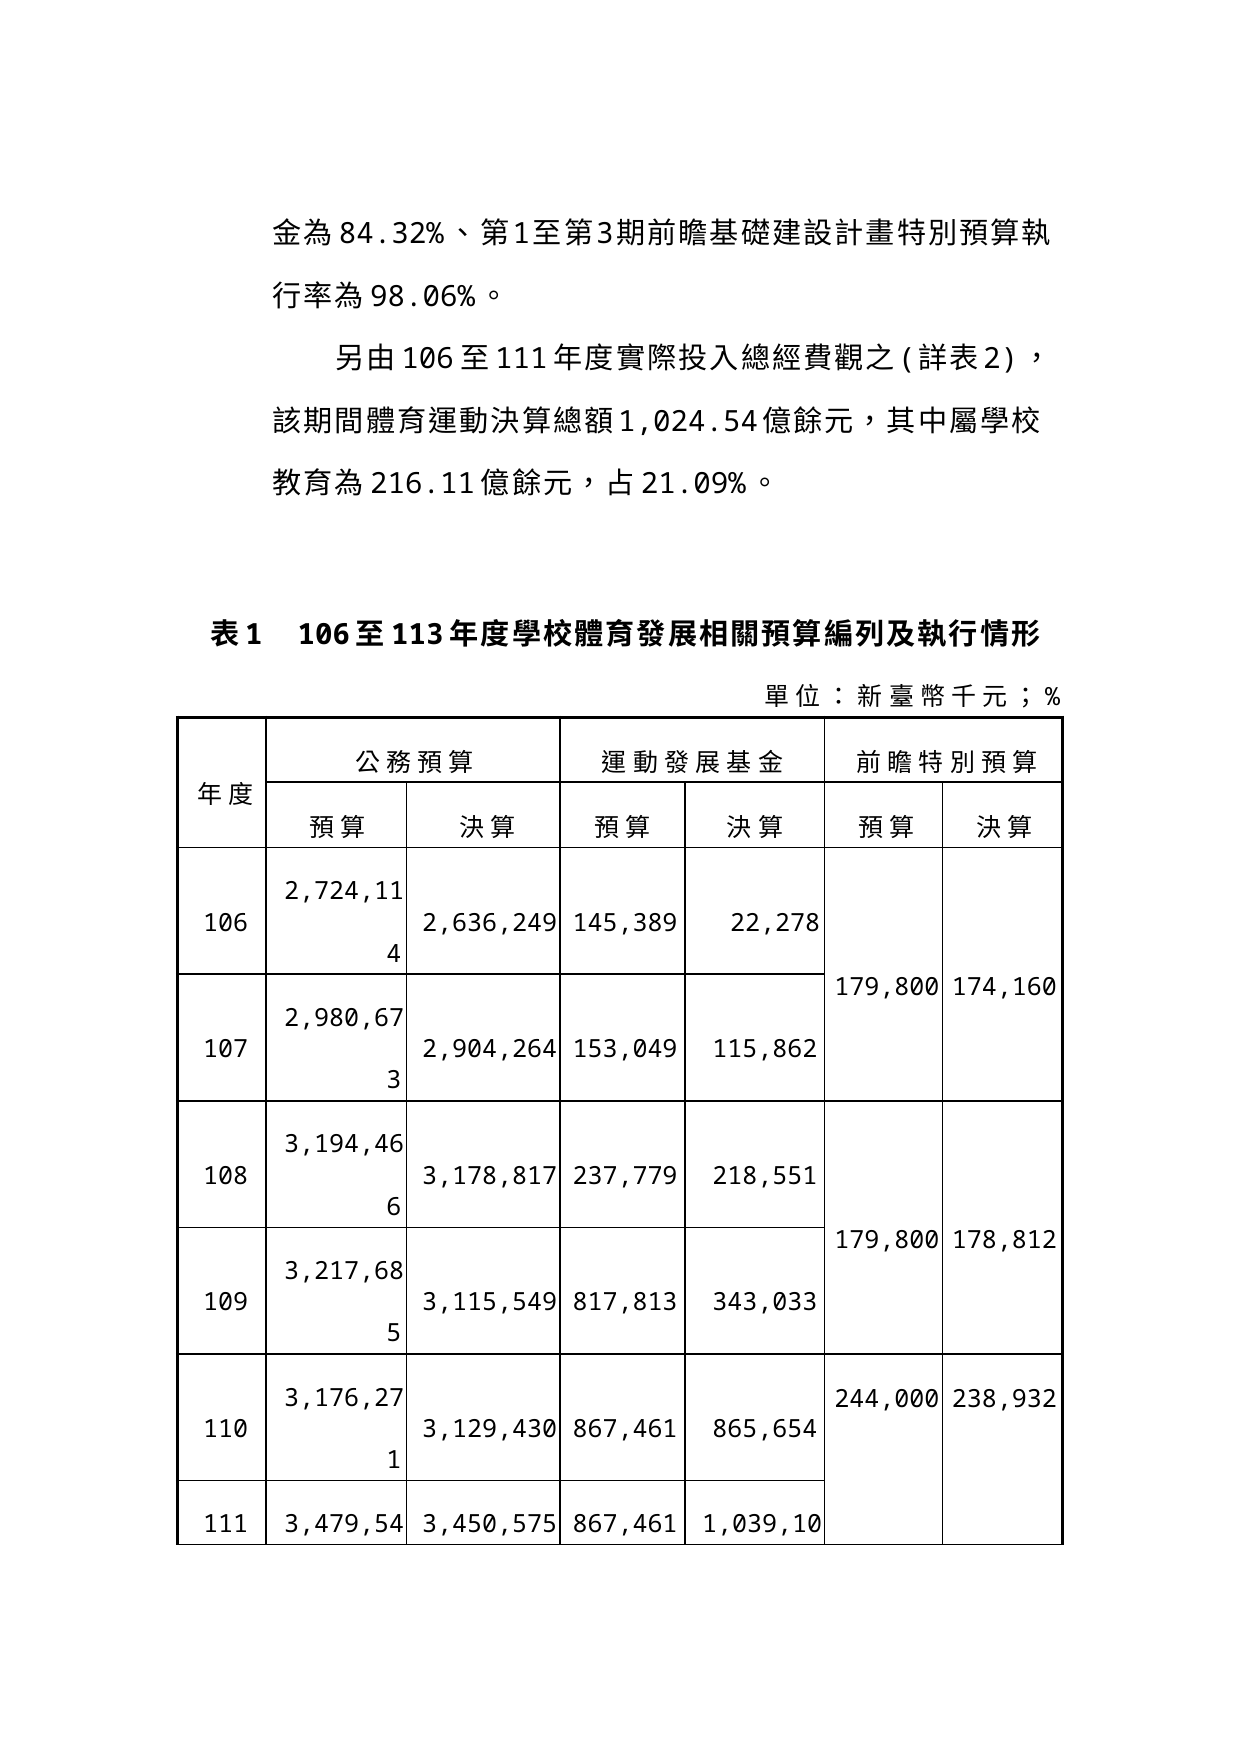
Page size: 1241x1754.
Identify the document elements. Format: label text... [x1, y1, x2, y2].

table_cell 107 [179, 975, 265, 1100]
table_cell 867,461 [561, 1481, 684, 1544]
table_cell 決算 [943, 783, 1061, 847]
table_cell 決算 [407, 783, 559, 847]
table_cell 3,194,466 [267, 1102, 406, 1226]
table_cell 179,800 [825, 848, 942, 1100]
table_cell 238,932 [943, 1355, 1061, 1544]
table_cell 預算 [267, 783, 406, 847]
table_cell 預算 [561, 783, 684, 847]
text 表1 106至113年度學校體育發展相關預算編列及執行情形 [202, 591, 1063, 653]
table_cell 145,389 [561, 848, 684, 973]
text 另由106至111年度實際投入總經費觀之(詳表2)，該期間體育運動決算總額1,024.54億餘元，其中屬學校教育為216.11億餘元，占21.09%。 [266, 314, 1063, 502]
table_cell 108 [179, 1102, 265, 1226]
table_header 年度 [179, 719, 265, 847]
table_header 前瞻特別預算 [825, 719, 1061, 781]
table_cell 3,450,575 [407, 1481, 559, 1544]
table_cell 2,904,264 [407, 975, 559, 1100]
table_cell 178,812 [943, 1102, 1061, 1353]
table_cell 1,039,10 [686, 1481, 824, 1544]
table_cell 22,278 [686, 848, 824, 973]
table_cell 110 [179, 1355, 265, 1479]
table_cell 237,779 [561, 1102, 684, 1226]
table_cell 343,033 [686, 1228, 824, 1353]
table_cell 218,551 [686, 1102, 824, 1226]
table_header 公務預算 [267, 719, 559, 781]
table_cell 3,217,685 [267, 1228, 406, 1353]
table_cell 3,178,817 [407, 1102, 559, 1226]
table_cell 111 [179, 1481, 265, 1544]
text 金為84.32%、第1至第3期前瞻基礎建設計畫特別預算執行率為98.06%。 [266, 189, 1063, 314]
text 單位：新臺幣千元；% [236, 653, 1063, 716]
table_cell 3,479,54 [267, 1481, 406, 1544]
table_cell 179,800 [825, 1102, 942, 1353]
table_cell 244,000 [825, 1355, 942, 1544]
table_cell 3,129,430 [407, 1355, 559, 1479]
table_cell 867,461 [561, 1355, 684, 1479]
table_header 運動發展基金 [561, 719, 824, 781]
table_cell 115,862 [686, 975, 824, 1100]
table_cell 3,115,549 [407, 1228, 559, 1353]
table_cell 865,654 [686, 1355, 824, 1479]
table_cell 2,636,249 [407, 848, 559, 973]
table_cell 2,980,673 [267, 975, 406, 1100]
table_cell 817,813 [561, 1228, 684, 1353]
table_cell 109 [179, 1228, 265, 1353]
table_cell 預算 [825, 783, 942, 847]
table_cell 2,724,114 [267, 848, 406, 973]
table_cell 174,160 [943, 848, 1061, 1100]
table_cell 3,176,271 [267, 1355, 406, 1479]
table_cell 153,049 [561, 975, 684, 1100]
table_cell 決算 [686, 783, 824, 847]
table_cell 106 [179, 848, 265, 973]
